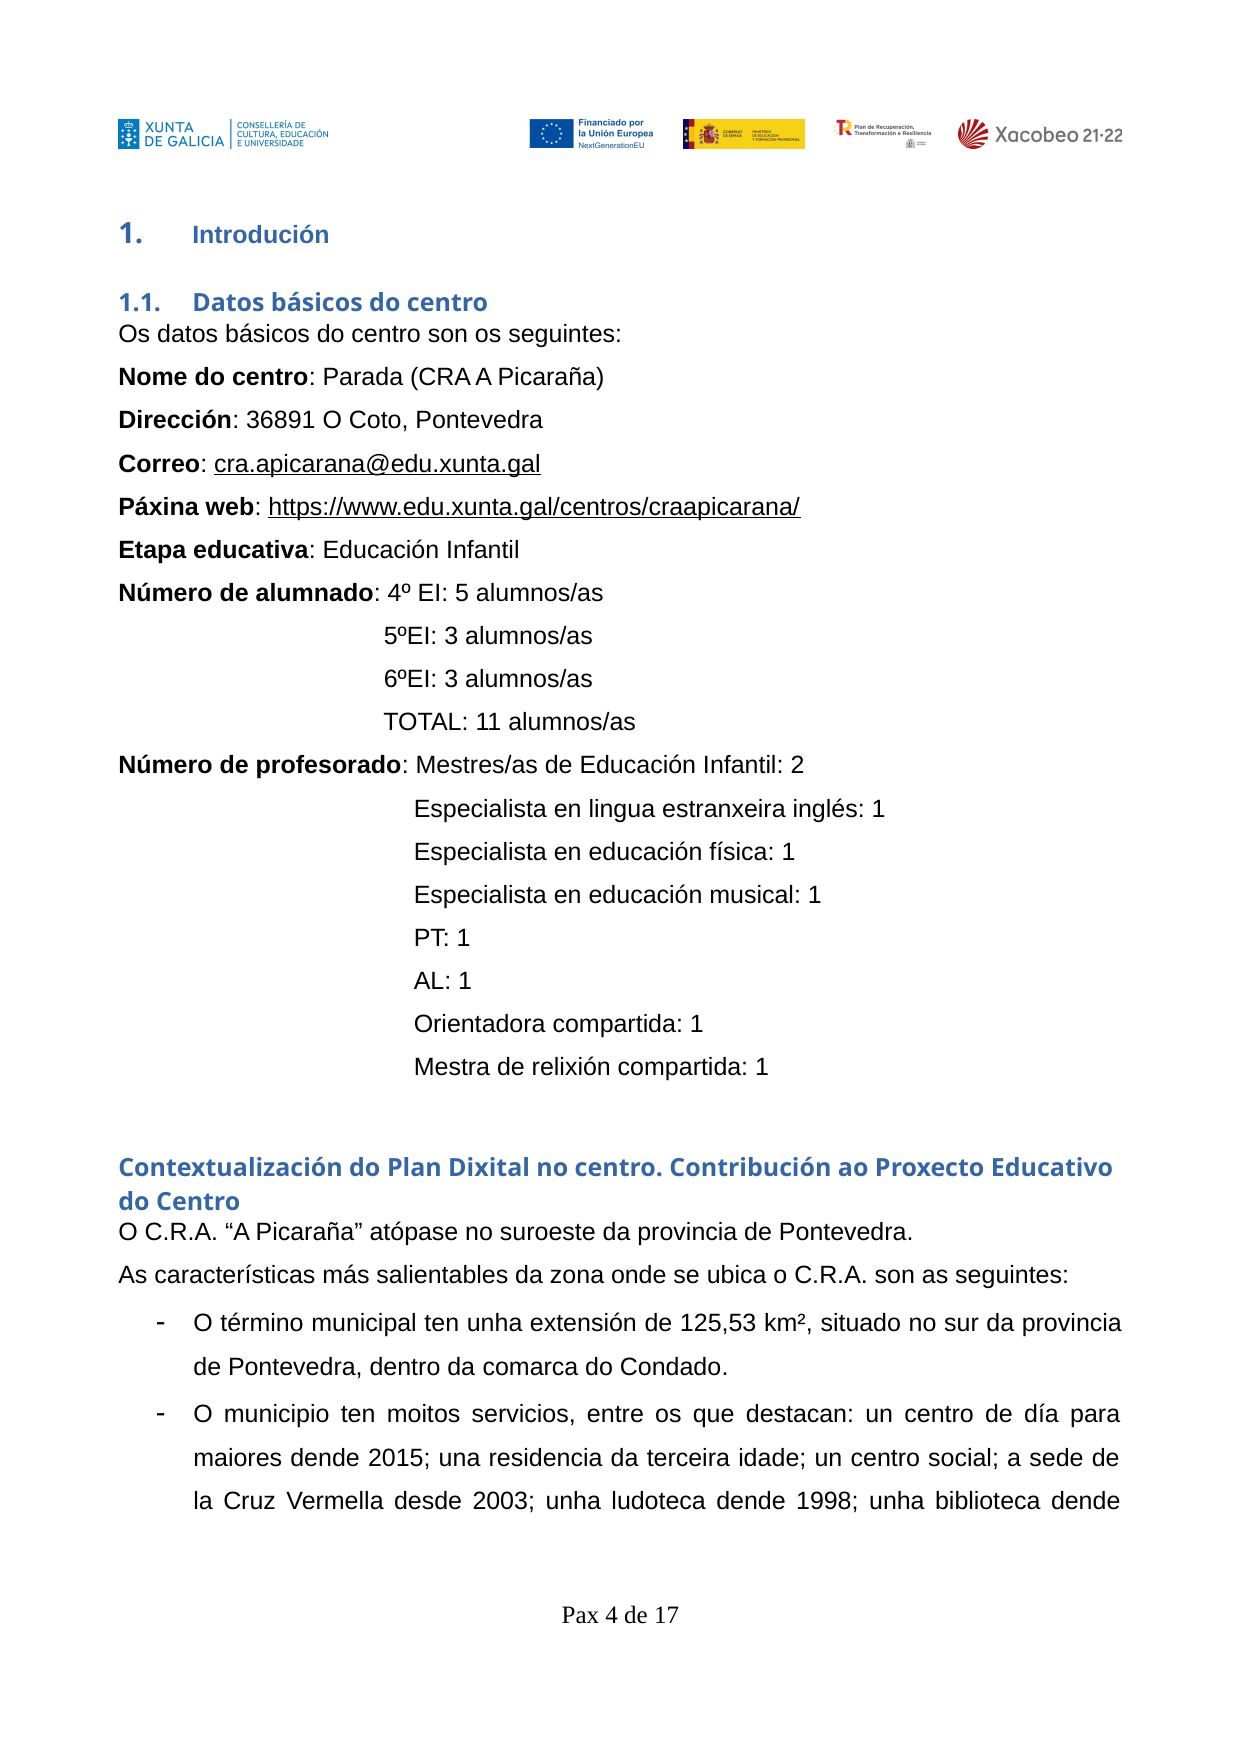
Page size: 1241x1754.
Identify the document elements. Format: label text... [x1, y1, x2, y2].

text Especialista en lingua estranxeira inglés: 1 [118, 793, 1122, 822]
text 6ºEI: 3 alumnos/as [118, 664, 1122, 693]
text Número de alumnado: 4º EI: 5 alumnos/as [118, 578, 1122, 607]
text TOTAL: 11 alumnos/as [118, 707, 1122, 736]
text AL: 1 [118, 966, 1122, 995]
text Número de profesorado: Mestres/as de Educación Infantil: 2 [118, 750, 1122, 779]
subtitle Introdución [118, 212, 1122, 252]
text Dirección: 36891 O Coto, Pontevedra [118, 405, 1122, 434]
text Nome do centro: Parada (CRA A Picaraña) [118, 362, 1122, 391]
text 5ºEI: 3 alumnos/as [118, 621, 1122, 650]
text Especialista en educación musical: 1 [118, 880, 1122, 908]
text Orientadora compartida: 1 [118, 1009, 1122, 1038]
text Especialista en educación física: 1 [118, 837, 1122, 865]
text Mestra de relixión compartida: 1 [118, 1052, 1122, 1081]
subtitle Datos básicos do centro [118, 285, 1122, 319]
text O C.R.A. “A Picaraña” atópase no suroeste da provincia de Pontevedra. [118, 1217, 1122, 1246]
text Páxina web: https://www.edu.xunta.gal/centros/craapicarana/ [118, 492, 1122, 520]
text Os datos básicos do centro son os seguintes: [118, 319, 1122, 348]
text Etapa educativa: Educación Infantil [118, 535, 1122, 563]
list O municipio ten moitos servicios, entre os que destacan: un centro de día para maiores dende 2015; una residencia da terceira idade; un centro social; a sede de la Cruz Vermella desde 2003; unha ludoteca dende 1998; unha biblioteca dende [156, 1395, 1122, 1514]
list O término municipal ten unha extensión de 125,53 km²,​ situado no sur da provincia de Pontevedra, dentro da comarca do Condado. [156, 1304, 1122, 1380]
text As características más salientables da zona onde se ubica o C.R.A. son as seguintes: [118, 1261, 1122, 1289]
text Correo: cra.apicarana@edu.xunta.gal [118, 448, 1122, 477]
text PT: 1 [118, 923, 1122, 952]
subtitle Contextualización do Plan Dixital no centro. Contribución ao Proxecto Educativo do Centro [118, 1149, 1122, 1217]
